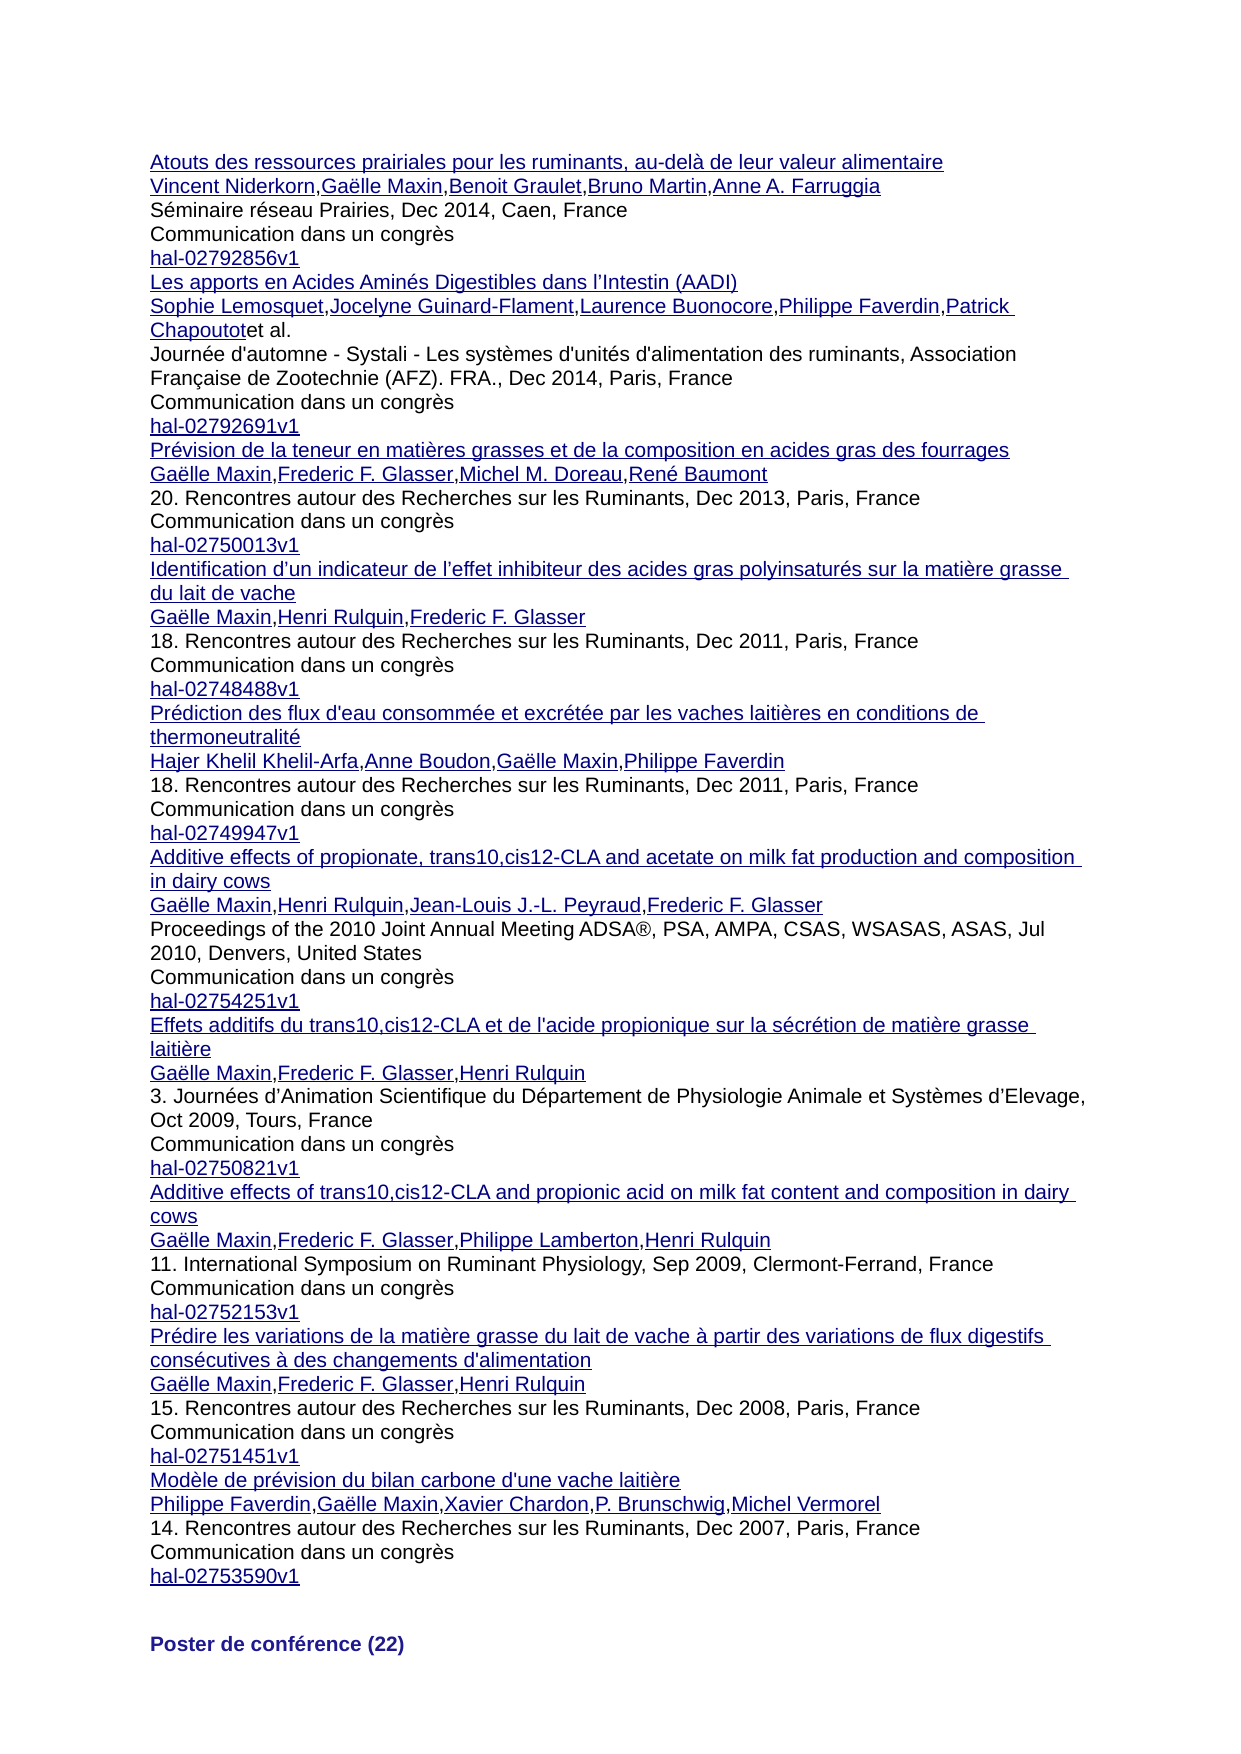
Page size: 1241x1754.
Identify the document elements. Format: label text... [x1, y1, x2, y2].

subtitle Poster de conférence (22) [150, 1632, 1090, 1656]
table_cell Les apports en Acides Aminés Digestibles dans l’Intestin (AADI) Sophie Lemosquet,Jocelyne Guinard-Flament,Laurence Buonocore,Philippe Faverdin,Patrick Chapoutotet al. Journée d'automne - Systali - Les systèmes d'unités d'alimentation des ruminants, Association Française de Zootechnie (AFZ). FRA., Dec 2014, Paris, France Communication dans un congrès hal-02792691v1 [150, 270, 1090, 437]
table_cell Additive effects of propionate, trans10,cis12-CLA and acetate on milk fat production and composition in dairy cows Gaëlle Maxin,Henri Rulquin,Jean-Louis J.-L. Peyraud,Frederic F. Glasser Proceedings of the 2010 Joint Annual Meeting ADSA®, PSA, AMPA, CSAS, WSASAS, ASAS, Jul 2010, Denvers, United States Communication dans un congrès hal-02754251v1 [150, 845, 1090, 1012]
table_cell Modèle de prévision du bilan carbone d'une vache laitière Philippe Faverdin,Gaëlle Maxin,Xavier Chardon,P. Brunschwig,Michel Vermorel 14. Rencontres autour des Recherches sur les Ruminants, Dec 2007, Paris, France Communication dans un congrès hal-02753590v1 [150, 1468, 1090, 1587]
table_cell Prédire les variations de la matière grasse du lait de vache à partir des variations de flux digestifs consécutives à des changements d'alimentation Gaëlle Maxin,Frederic F. Glasser,Henri Rulquin 15. Rencontres autour des Recherches sur les Ruminants, Dec 2008, Paris, France Communication dans un congrès hal-02751451v1 [150, 1324, 1090, 1468]
table_cell Additive effects of trans10,cis12-CLA and propionic acid on milk fat content and composition in dairy cows Gaëlle Maxin,Frederic F. Glasser,Philippe Lamberton,Henri Rulquin 11. International Symposium on Ruminant Physiology, Sep 2009, Clermont-Ferrand, France Communication dans un congrès hal-02752153v1 [150, 1180, 1090, 1324]
table_cell Prédiction des flux d'eau consommée et excrétée par les vaches laitières en conditions de thermoneutralité Hajer Khelil Khelil-Arfa,Anne Boudon,Gaëlle Maxin,Philippe Faverdin 18. Rencontres autour des Recherches sur les Ruminants, Dec 2011, Paris, France Communication dans un congrès hal-02749947v1 [150, 701, 1090, 845]
table_cell Atouts des ressources prairiales pour les ruminants, au-delà de leur valeur alimentaire Vincent Niderkorn,Gaëlle Maxin,Benoit Graulet,Bruno Martin,Anne A. Farruggia Séminaire réseau Prairies, Dec 2014, Caen, France Communication dans un congrès hal-02792856v1 [150, 150, 1090, 270]
table_cell Identification d’un indicateur de l’effet inhibiteur des acides gras polyinsaturés sur la matière grasse du lait de vache Gaëlle Maxin,Henri Rulquin,Frederic F. Glasser 18. Rencontres autour des Recherches sur les Ruminants, Dec 2011, Paris, France Communication dans un congrès hal-02748488v1 [150, 557, 1090, 701]
table_cell Effets additifs du trans10,cis12-CLA et de l'acide propionique sur la sécrétion de matière grasse laitière Gaëlle Maxin,Frederic F. Glasser,Henri Rulquin 3. Journées d’Animation Scientifique du Département de Physiologie Animale et Systèmes d’Elevage, Oct 2009, Tours, France Communication dans un congrès hal-02750821v1 [150, 1013, 1090, 1180]
table_cell Prévision de la teneur en matières grasses et de la composition en acides gras des fourrages Gaëlle Maxin,Frederic F. Glasser,Michel M. Doreau,René Baumont 20. Rencontres autour des Recherches sur les Ruminants, Dec 2013, Paris, France Communication dans un congrès hal-02750013v1 [150, 438, 1090, 557]
